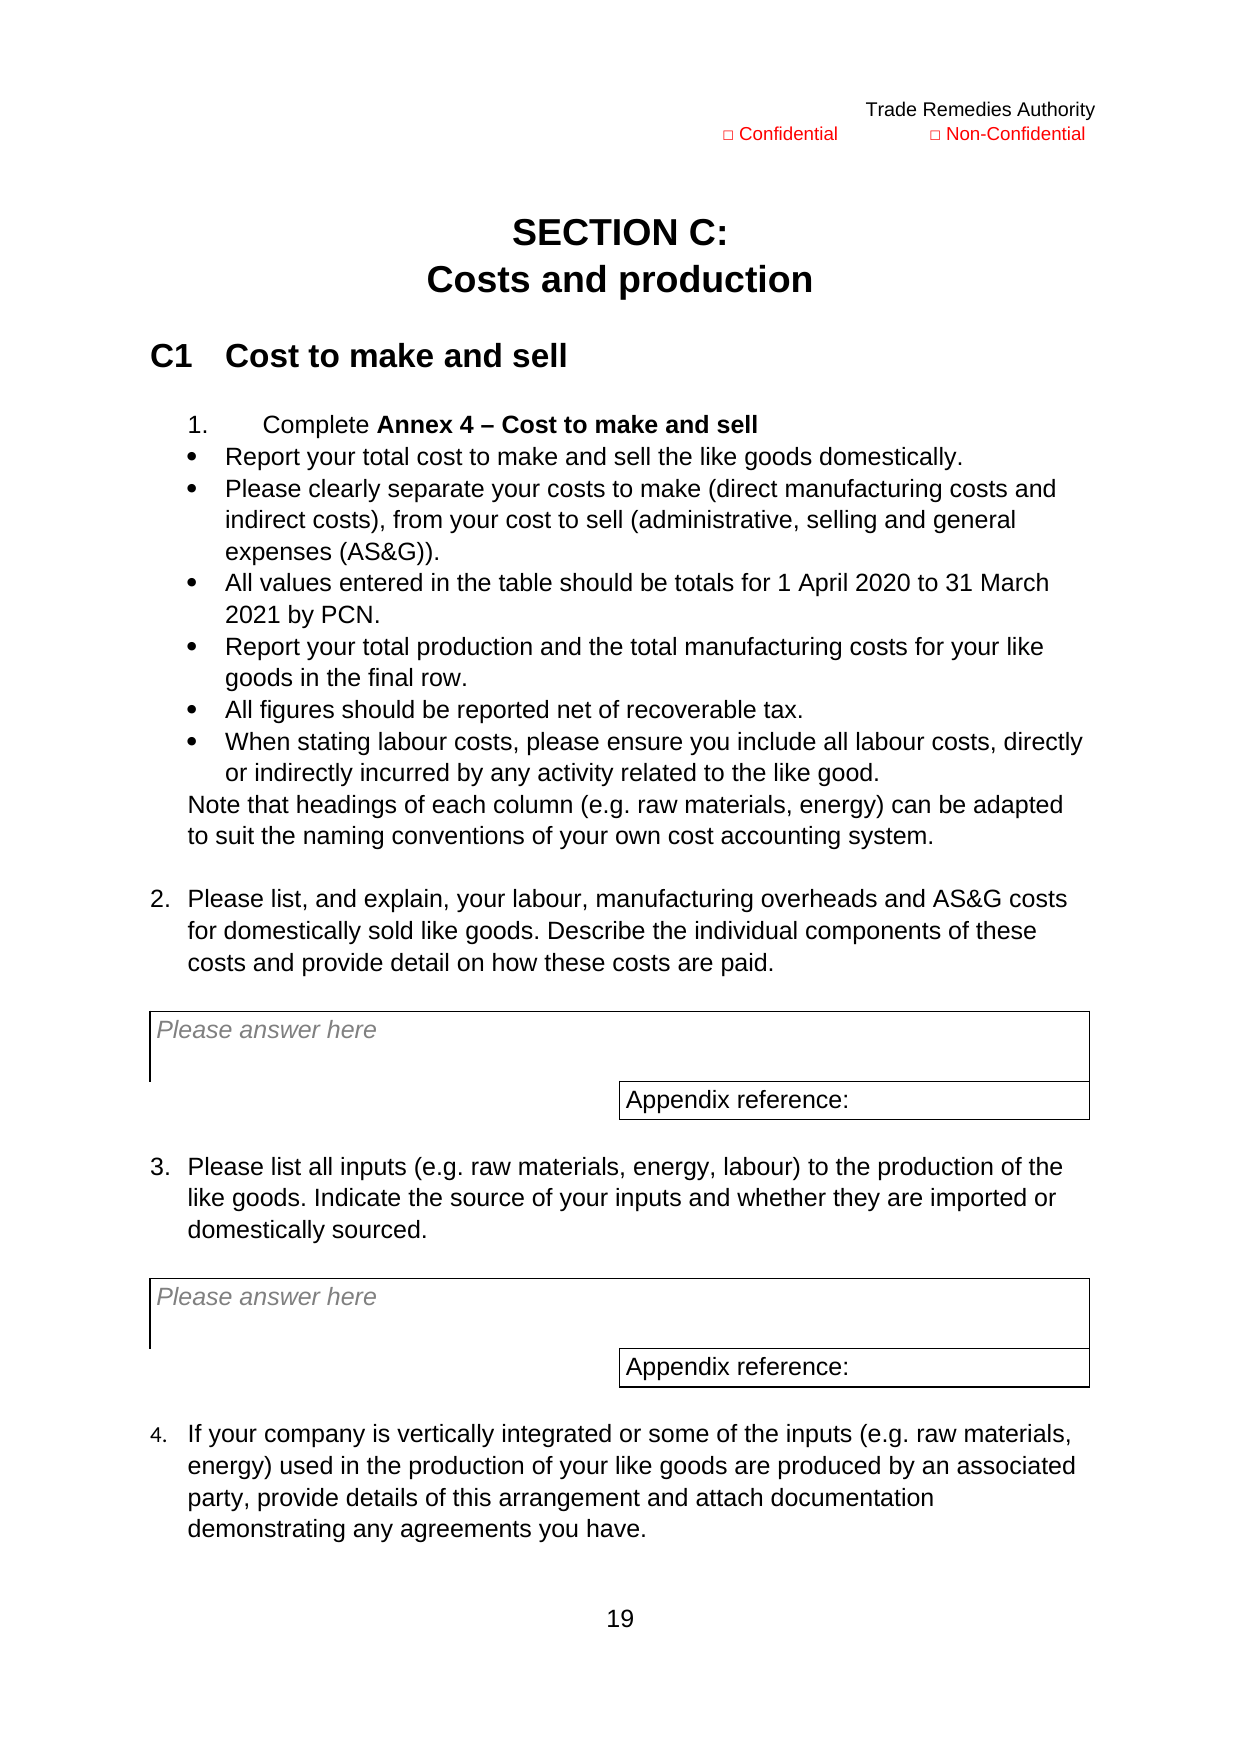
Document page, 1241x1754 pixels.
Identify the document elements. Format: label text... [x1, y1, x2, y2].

table_header Please answer here [151, 1279, 1089, 1348]
subtitle C1 Cost to make and sell [150, 337, 1090, 375]
table_cell Appendix reference: [620, 1082, 1089, 1119]
list Report your total production and the total manufacturing costs for your like goods in the final row. [187, 632, 1090, 692]
table_cell [150, 1082, 619, 1119]
list Complete Annex 4 – Cost to make and sell [187, 410, 1090, 439]
table_header Please answer here [151, 1012, 1089, 1081]
list All values entered in the table should be totals for 1 April 2020 to 31 March 2021 by PCN. [187, 568, 1090, 629]
list All figures should be reported net of recoverable tax. [187, 695, 1090, 724]
list Note that headings of each column (e.g. raw materials, energy) can be adapted to suit the naming conventions of your own cost accounting system. [187, 790, 1090, 850]
table_cell [150, 1349, 619, 1386]
table_cell Appendix reference: [620, 1349, 1089, 1386]
list Please list, and explain, your labour, manufacturing overheads and AS&G costs for domestically sold like goods. Describe the individual components of these costs and provide detail on how these costs are paid. [150, 884, 1090, 976]
subtitle SECTION C: Costs and production [150, 210, 1090, 301]
list When stating labour costs, please ensure you include all labour costs, directly or indirectly incurred by any activity related to the like good. [187, 726, 1090, 787]
list Please list all inputs (e.g. raw materials, energy, labour) to the production of the like goods. Indicate the source of your inputs and whether they are imported or domestically sourced. [150, 1152, 1090, 1243]
list Report your total cost to make and sell the like goods domestically. [187, 442, 1090, 471]
list If your company is vertically integrated or some of the inputs (e.g. raw materials, energy) used in the production of your like goods are produced by an associated party, provide details of this arrangement and attach documentation demonstrating any agreements you have. [150, 1419, 1090, 1543]
list Please clearly separate your costs to make (direct manufacturing costs and indirect costs), from your cost to sell (administrative, selling and general expenses (AS&G)). [187, 473, 1090, 566]
